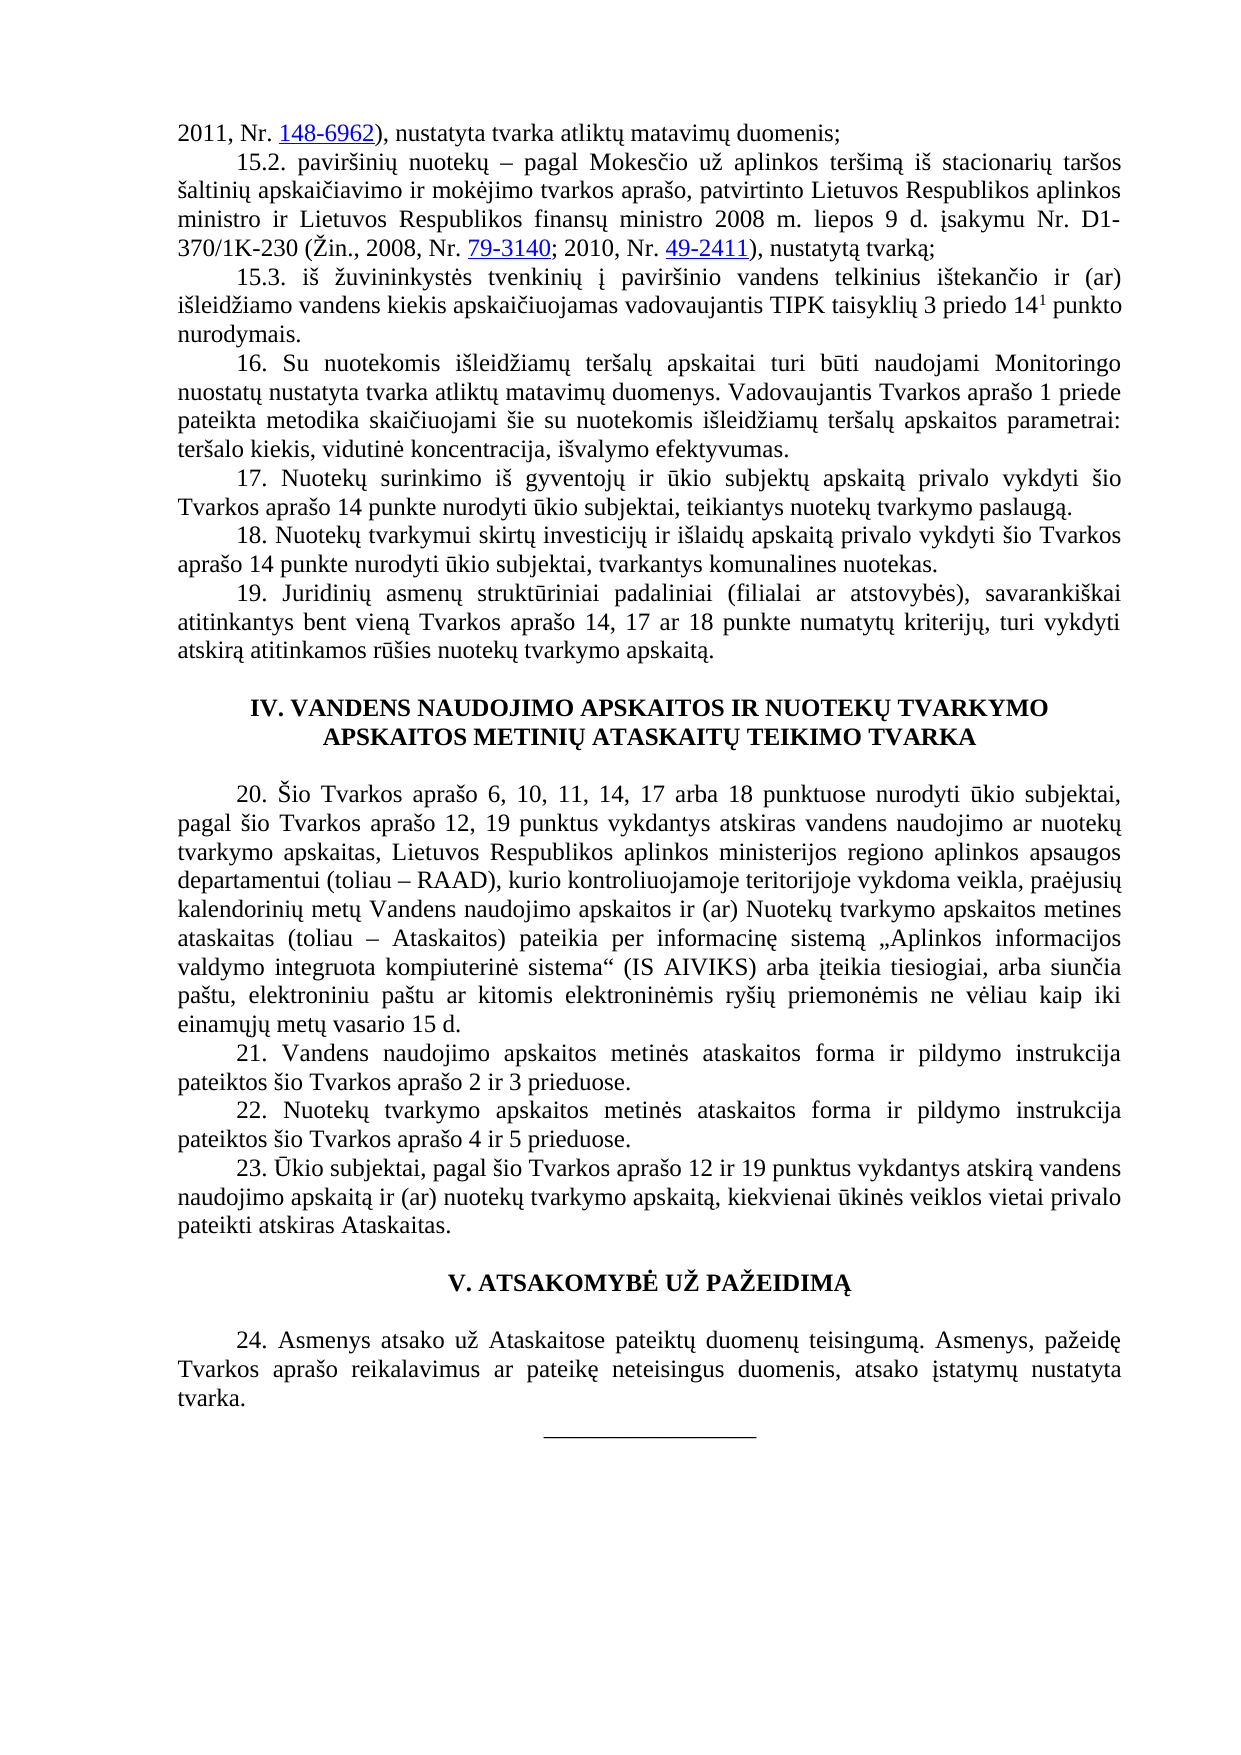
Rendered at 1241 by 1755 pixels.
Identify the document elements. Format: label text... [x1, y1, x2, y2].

text 15.3. iš žuvininkystės tvenkinių į paviršinio vandens telkinius ištekančio ir (ar) išleidžiamo vandens kiekis apskaičiuojamas vadovaujantis TIPK taisyklių 3 priedo 141 punkto nurodymais. [177, 262, 1122, 348]
text 16. Su nuotekomis išleidžiamų teršalų apskaitai turi būti naudojami Monitoringo nuostatų nustatyta tvarka atliktų matavimų duomenys. Vadovaujantis Tvarkos aprašo 1 priede pateikta metodika skaičiuojami šie su nuotekomis išleidžiamų teršalų apskaitos parametrai: teršalo kiekis, vidutinė koncentracija, išvalymo efektyvumas. [177, 348, 1122, 463]
text 21. Vandens naudojimo apskaitos metinės ataskaitos forma ir pildymo instrukcija pateiktos šio Tvarkos aprašo 2 ir 3 prieduose. [177, 1038, 1122, 1096]
text 2011, Nr. 148-6962), nustatyta tvarka atliktų matavimų duomenis; [177, 118, 1122, 147]
text 19. Juridinių asmenų struktūriniai padaliniai (filialai ar atstovybės), savarankiškai atitinkantys bent vieną Tvarkos aprašo 14, 17 ar 18 punkte numatytų kriterijų, turi vykdyti atskirą atitinkamos rūšies nuotekų tvarkymo apskaitą. [177, 578, 1122, 664]
text 20. Šio Tvarkos aprašo 6, 10, 11, 14, 17 arba 18 punktuose nurodyti ūkio subjektai, pagal šio Tvarkos aprašo 12, 19 punktus vykdantys atskiras vandens naudojimo ar nuotekų tvarkymo apskaitas, Lietuvos Respublikos aplinkos ministerijos regiono aplinkos apsaugos departamentui (toliau – RAAD), kurio kontroliuojamoje teritorijoje vykdoma veikla, praėjusių kalendorinių metų Vandens naudojimo apskaitos ir (ar) Nuotekų tvarkymo apskaitos metines ataskaitas (toliau – Ataskaitos) pateikia per informacinę sistemą „Aplinkos informacijos valdymo integruota kompiuterinė sistema“ (IS AIVIKS) arba įteikia tiesiogiai, arba siunčia paštu, elektroniniu paštu ar kitomis elektroninėmis ryšių priemonėmis ne vėliau kaip iki einamųjų metų vasario 15 d. [177, 779, 1122, 1038]
text 23. Ūkio subjektai, pagal šio Tvarkos aprašo 12 ir 19 punktus vykdantys atskirą vandens naudojimo apskaitą ir (ar) nuotekų tvarkymo apskaitą, kiekvienai ūkinės veiklos vietai privalo pateikti atskiras Ataskaitas. [177, 1153, 1122, 1239]
text IV. VANDENS NAUDOJIMO APSKAITOS IR NUOTEKŲ TVARKYMO APSKAITOS METINIŲ ATASKAITŲ TEIKIMO TVARKA [177, 693, 1122, 751]
text 22. Nuotekų tvarkymo apskaitos metinės ataskaitos forma ir pildymo instrukcija pateiktos šio Tvarkos aprašo 4 ir 5 prieduose. [177, 1096, 1122, 1153]
text 18. Nuotekų tvarkymui skirtų investicijų ir išlaidų apskaitą privalo vykdyti šio Tvarkos aprašo 14 punkte nurodyti ūkio subjektai, tvarkantys komunalines nuotekas. [177, 521, 1122, 578]
text 15.2. paviršinių nuotekų – pagal Mokesčio už aplinkos teršimą iš stacionarių taršos šaltinių apskaičiavimo ir mokėjimo tvarkos aprašo, patvirtinto Lietuvos Respublikos aplinkos ministro ir Lietuvos Respublikos finansų ministro 2008 m. liepos 9 d. įsakymu Nr. D1-370/1K-230 (Žin., 2008, Nr. 79-3140; 2010, Nr. 49-2411), nustatytą tvarką; [177, 147, 1122, 262]
text _________________ [177, 1412, 1122, 1441]
text 24. Asmenys atsako už Ataskaitose pateiktų duomenų teisingumą. Asmenys, pažeidę Tvarkos aprašo reikalavimus ar pateikę neteisingus duomenis, atsako įstatymų nustatyta tvarka. [177, 1326, 1122, 1412]
text V. ATSAKOMYBĖ UŽ PAŽEIDIMĄ [177, 1268, 1122, 1297]
text 17. Nuotekų surinkimo iš gyventojų ir ūkio subjektų apskaitą privalo vykdyti šio Tvarkos aprašo 14 punkte nurodyti ūkio subjektai, teikiantys nuotekų tvarkymo paslaugą. [177, 463, 1122, 521]
